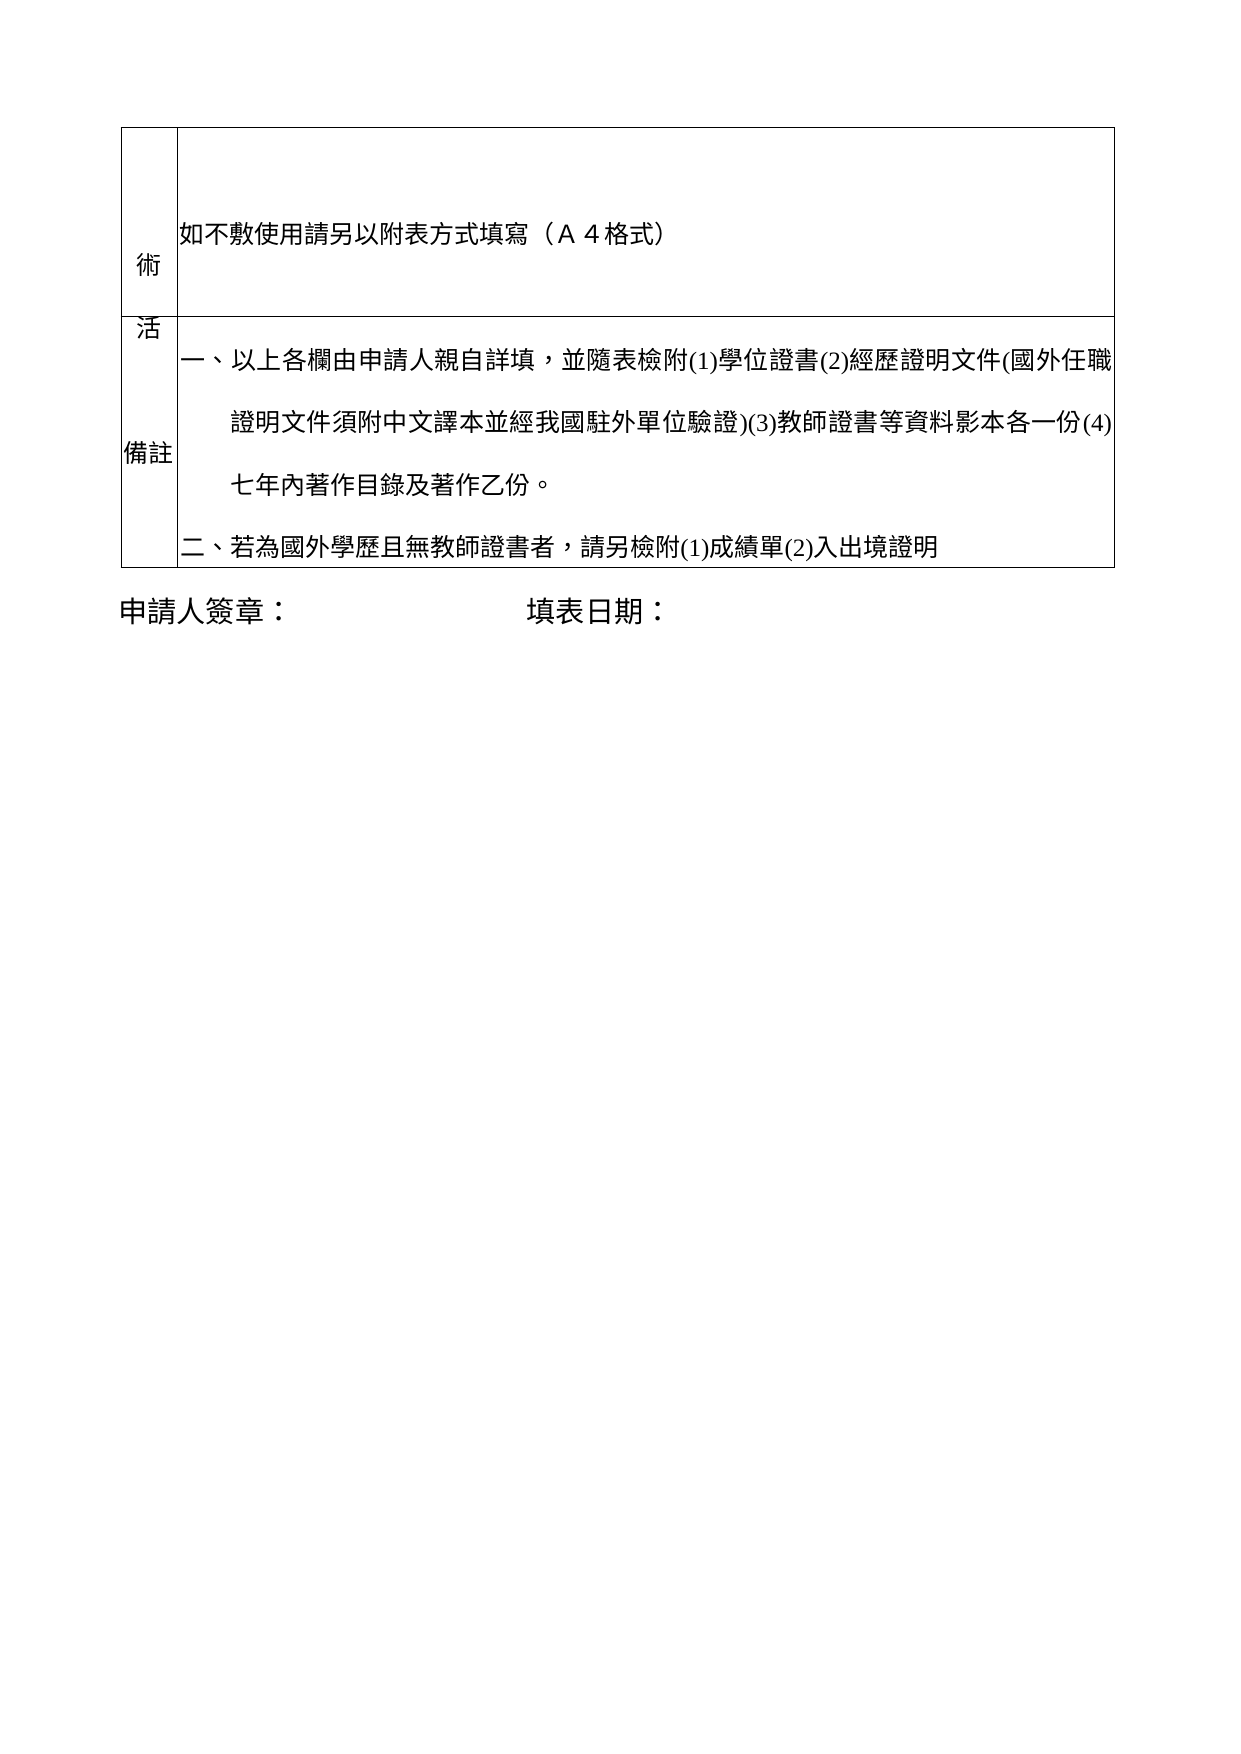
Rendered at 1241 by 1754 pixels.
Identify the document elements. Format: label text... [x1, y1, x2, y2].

table_cell 如不敷使用請另以附表方式填寫（Ａ４格式） [178, 128, 1114, 316]
table_cell 一、以上各欄由申請人親自詳填，並隨表檢附(1)學位證書(2)經歷證明文件(國外任職證明文件須附中文譯本並經我國駐外單位驗證)(3)教師證書等資料影本各一份(4)七年內著作目錄及著作乙份。 二、若為國外學歷且無教師證書者，請另檢附(1)成績單(2)入出境證明 [178, 317, 1114, 567]
text 申請人簽章： 填表日期： [118, 568, 1122, 630]
table_cell 著 作 及 學 術 活 動 [122, 128, 177, 316]
table_cell 備註 [122, 317, 177, 567]
